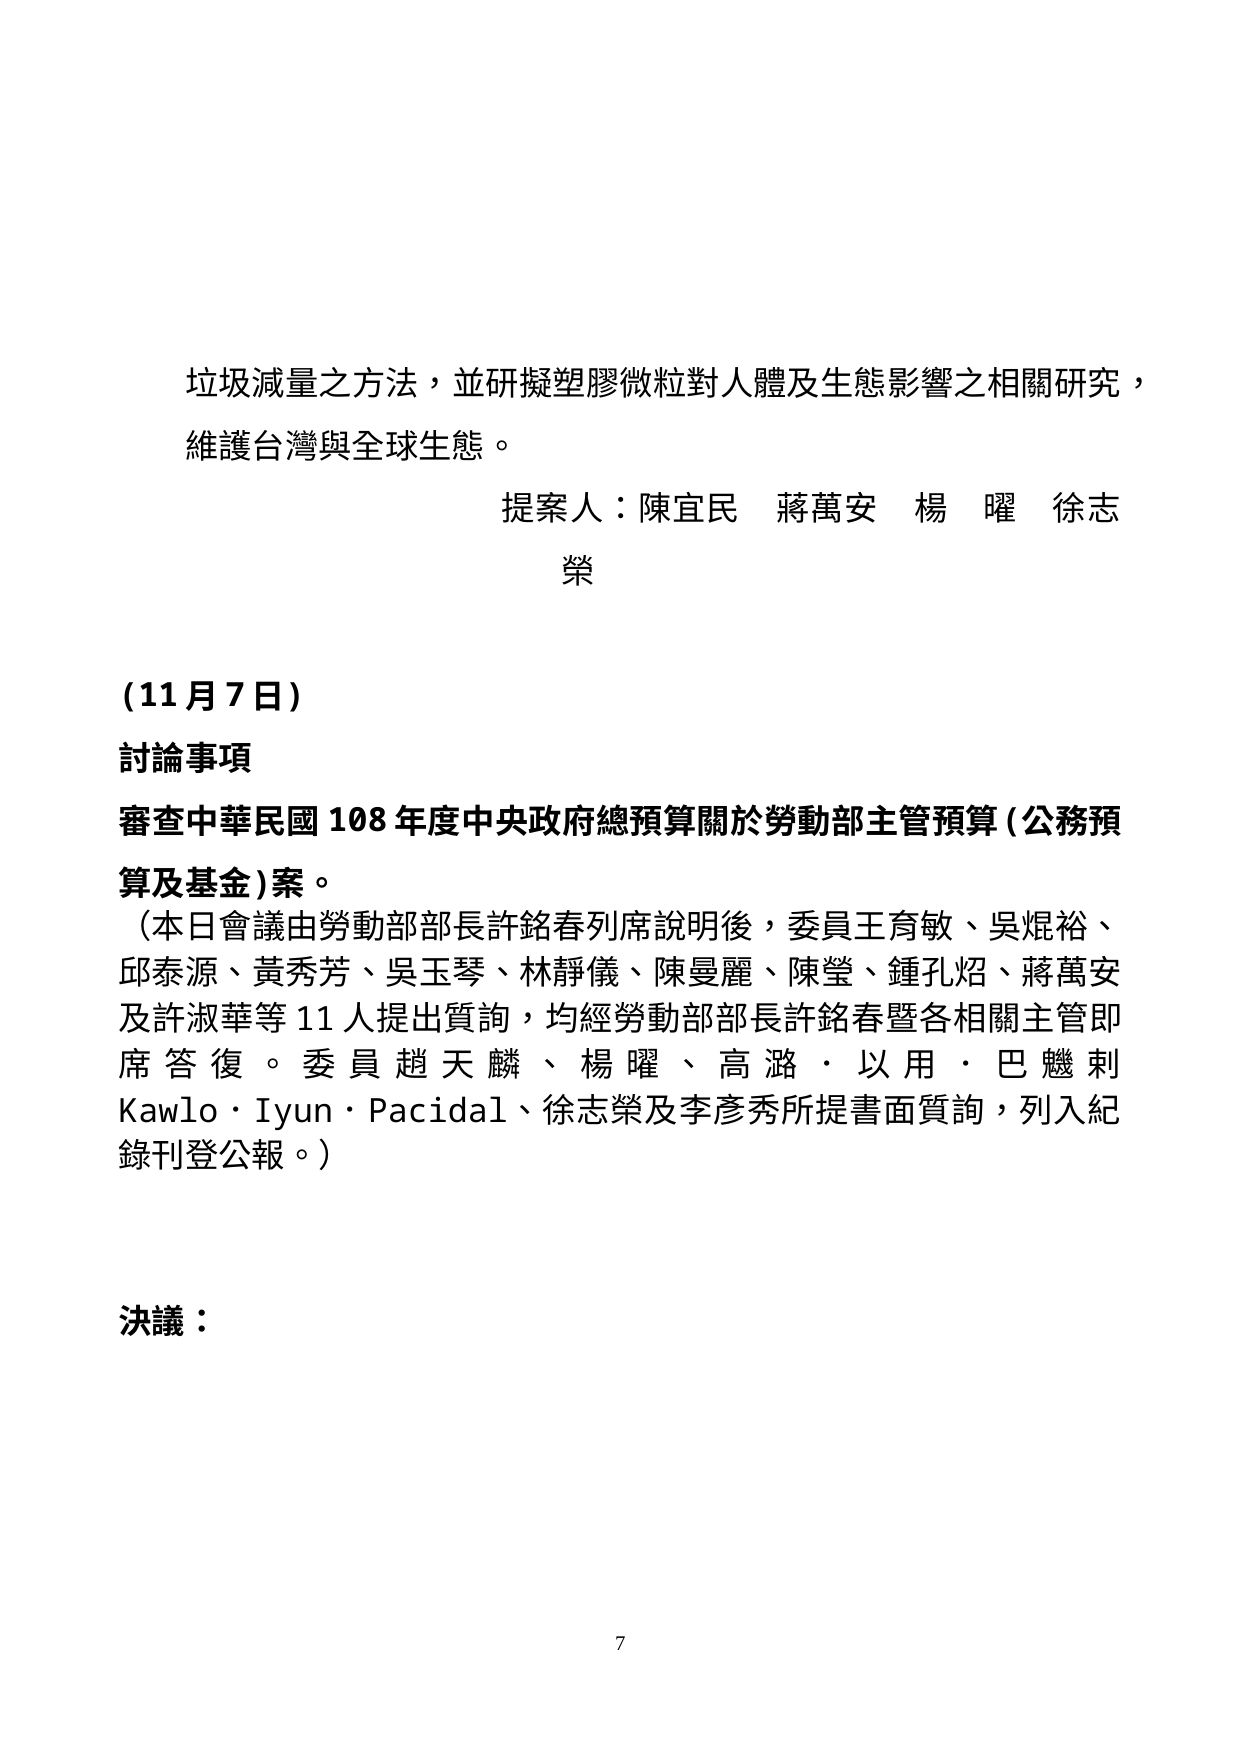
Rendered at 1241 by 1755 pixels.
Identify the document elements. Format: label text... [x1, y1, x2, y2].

text 提案人：陳宜民 蔣萬安 楊 曜 徐志榮 [501, 464, 1122, 589]
text (11月7日) [118, 652, 1122, 714]
text 二、有鑑於行政院環境保護署環境檢驗今(107)年針對台灣沿岸所作之「台灣沿海、澎湖及馬祖海域海水、沙灘沙礫及生物之塑膠微粒調查報告」，該報告清楚顯示，台灣周邊沙灘與沿岸的塑膠微粒含量普遍存在，爰建請環保署於1個月內，邀集海洋委員會、衛生福利部、行政院農業委員會或其他相關單位，共思我國海洋垃圾減量之方法，並研擬塑膠微粒對人體及生態影響之相關研究，維護台灣與全球生態。 [118, 339, 1122, 464]
text （本日會議由勞動部部長許銘春列席說明後，委員王育敏、吳焜裕、邱泰源、黃秀芳、吳玉琴、林靜儀、陳曼麗、陳瑩、鍾孔炤、蔣萬安及許淑華等11人提出質詢，均經勞動部部長許銘春暨各相關主管即席答復。委員趙天麟、楊曜、高潞．以用．巴魕剌Kawlo．Iyun．Pacidal、徐志榮及李彥秀所提書面質詢，列入紀錄刊登公報。） [118, 902, 1122, 1177]
text 討論事項 [118, 714, 1122, 777]
text 審查中華民國108年度中央政府總預算關於勞動部主管預算(公務預算及基金)案。 [118, 777, 1122, 902]
text 決議： [118, 1277, 1122, 1339]
